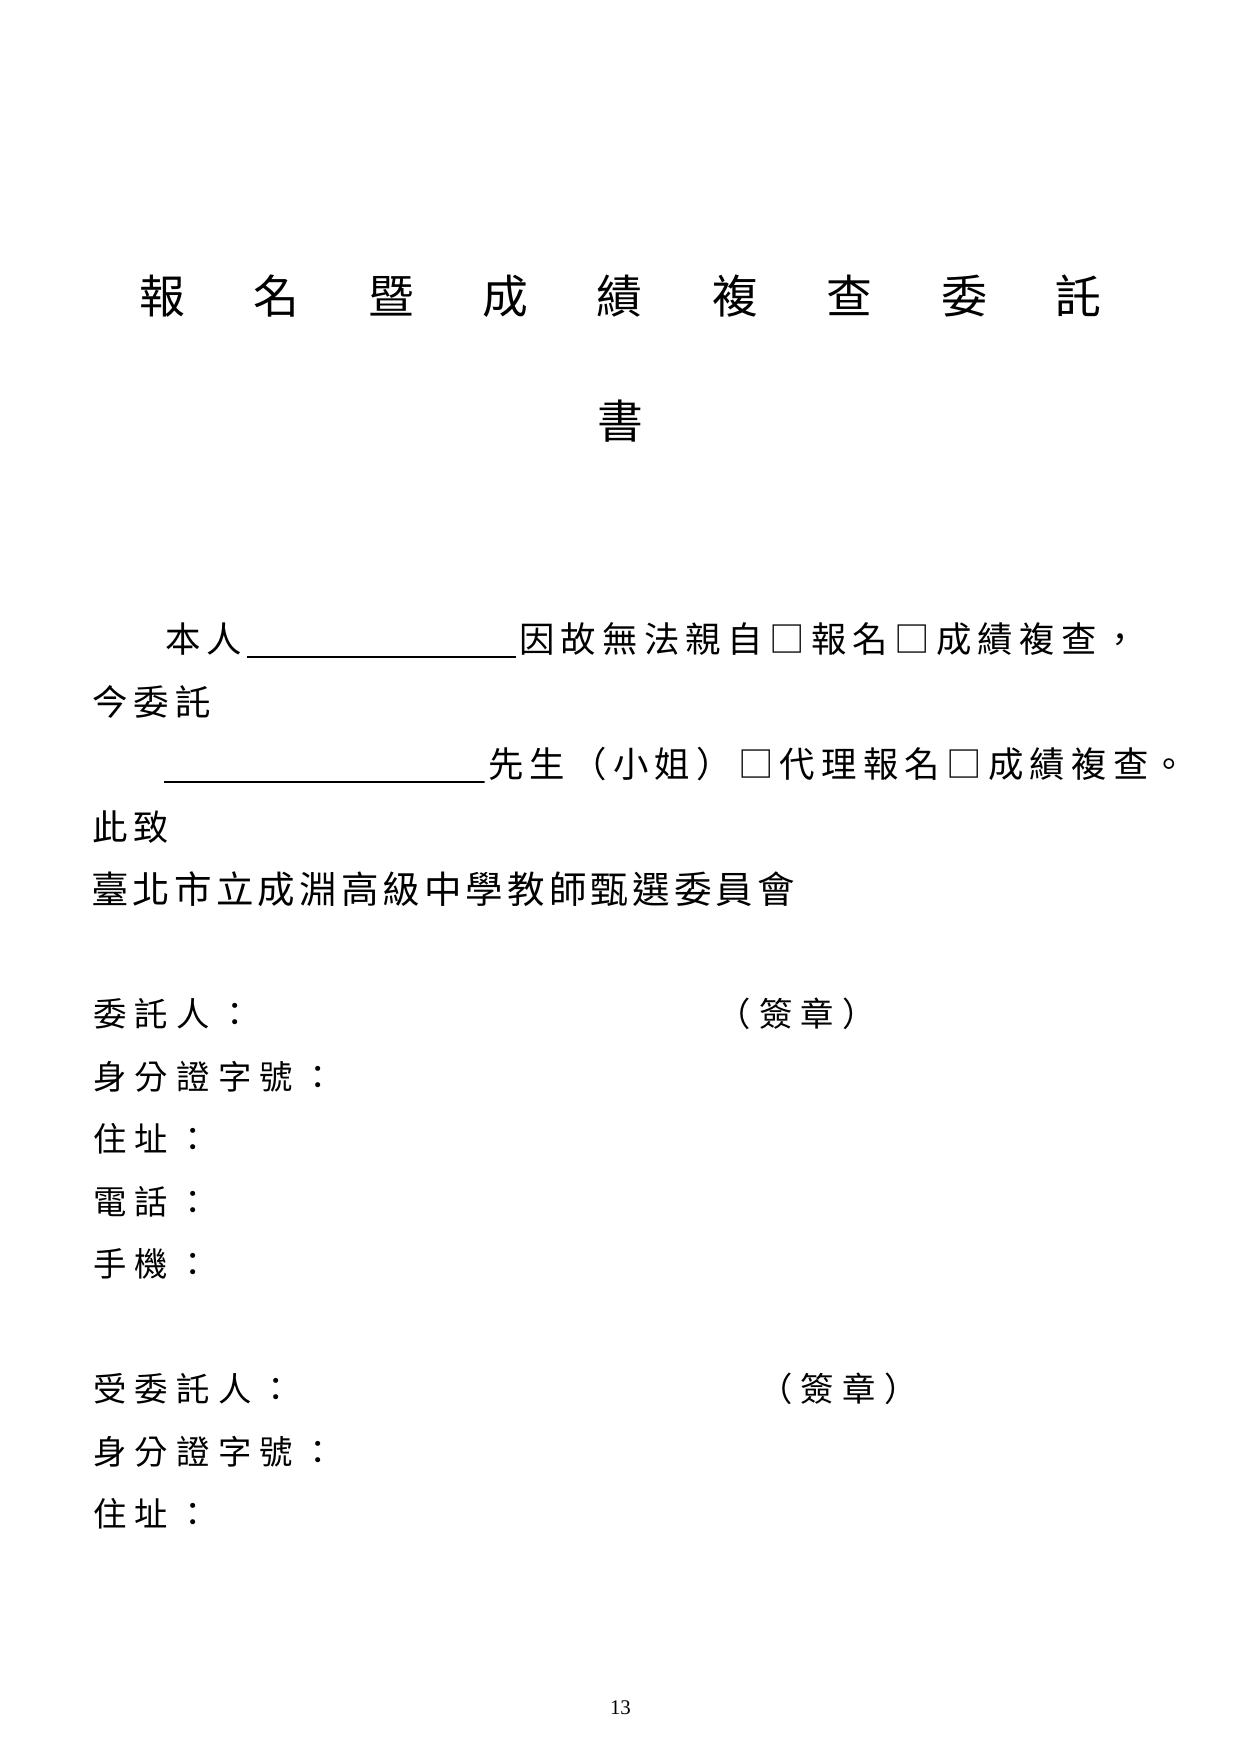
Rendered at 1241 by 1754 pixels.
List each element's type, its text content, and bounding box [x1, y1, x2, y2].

text 此致 [89, 783, 1151, 846]
text 受委託人： （簽章） [89, 1346, 1151, 1408]
text 住址： [89, 1096, 1151, 1158]
text 身分證字號： [89, 1408, 1151, 1471]
text 住址： [89, 1471, 1151, 1533]
text 身分證字號： [89, 1033, 1151, 1096]
text 臺北市立成淵高級中學教師甄選委員會 [89, 846, 1151, 908]
text 手機： [89, 1221, 1151, 1283]
text 先生（小姐）□代理報名□成績複查。 [89, 721, 1151, 783]
text 報 名 暨 成 績 複 查 委 託 書 [89, 221, 1151, 471]
text 本人 因故無法親自□報名□成績複查，今委託 [89, 596, 1151, 721]
text 電話： [89, 1158, 1151, 1221]
text 委託人： （簽章） [89, 971, 1151, 1033]
